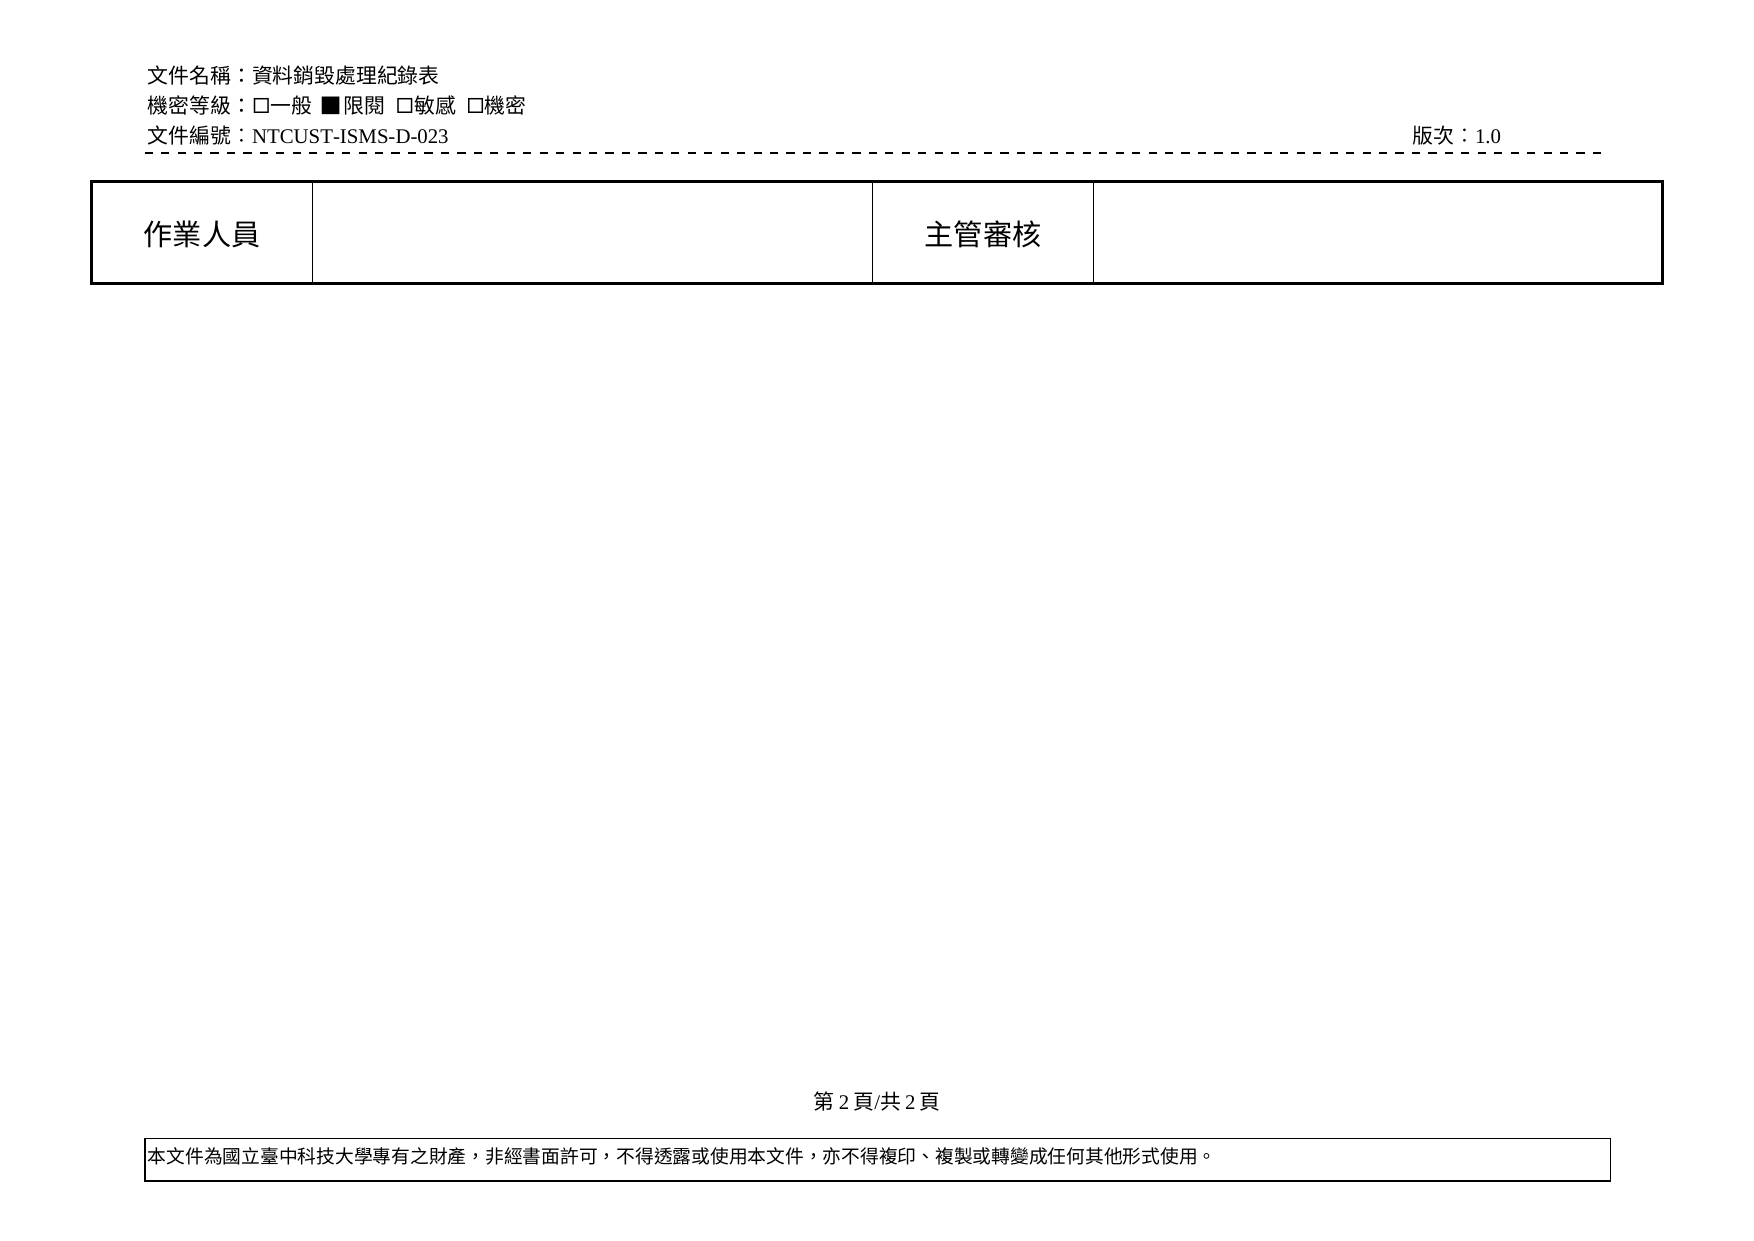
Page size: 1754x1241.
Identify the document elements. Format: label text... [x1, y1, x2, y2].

table_cell 主管審核 [873, 183, 1093, 282]
table_cell [1094, 183, 1661, 282]
table_cell [313, 183, 872, 282]
table_cell 作業人員 [93, 183, 312, 282]
